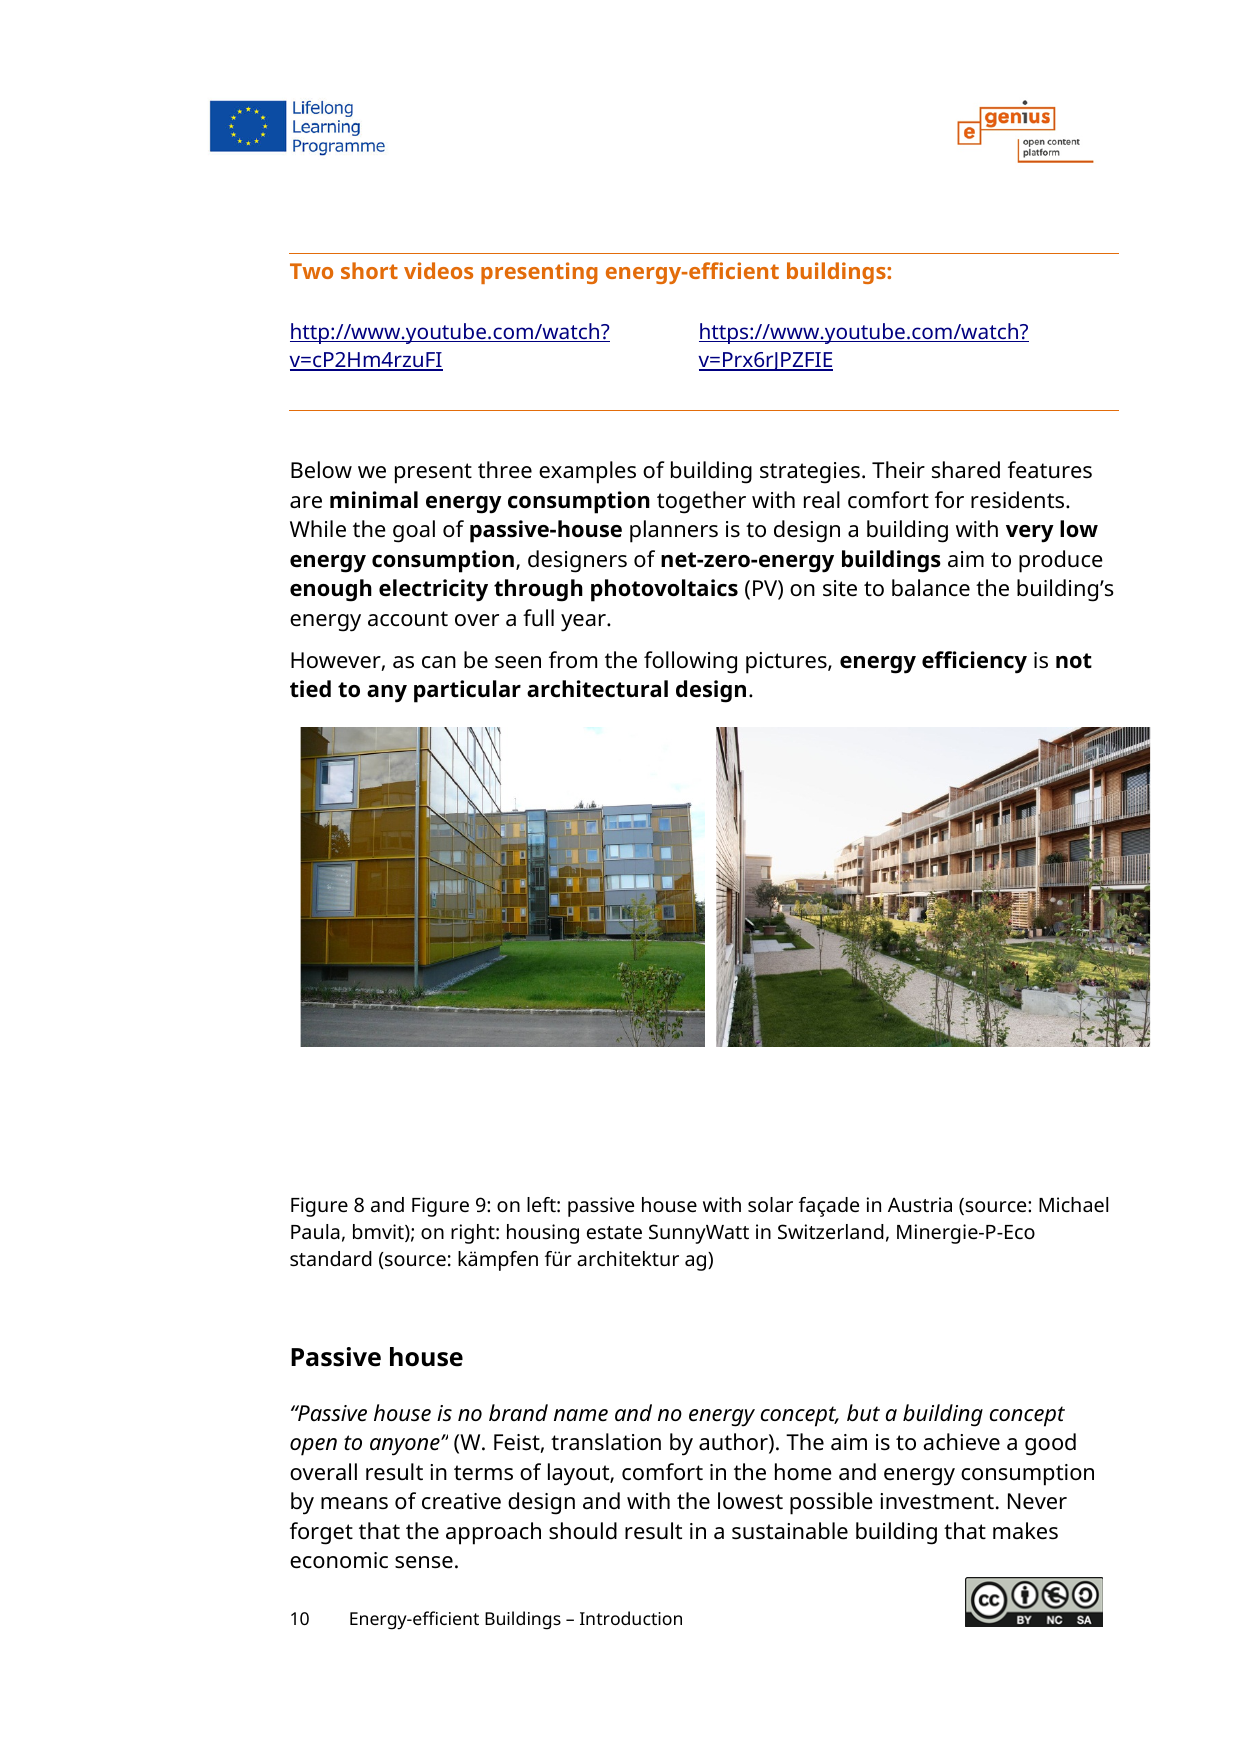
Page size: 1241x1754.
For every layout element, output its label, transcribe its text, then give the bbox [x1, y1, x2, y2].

table_header [705, 716, 1150, 1183]
text However, as can be seen from the following pictures, energy efficiency is not tied to any particular architectural design. [289, 644, 1119, 703]
text Below we present three examples of building strategies. Their shared features are minimal energy consumption together with real comfort for residents. While the goal of passive-house planners is to design a building with very low energy consumption, designers of net-zero-energy buildings aim to produce enough electricity through photovoltaics (PV) on site to balance the building’s energy account over a full year. [289, 455, 1119, 632]
text https://www.youtube.com/watch?v=Prx6rJPZFIE [698, 317, 1119, 374]
text Figure 8 and Figure 9: on left: passive house with solar façade in Austria (source: Michael Paula, bmvit); on right: housing estate SunnyWatt in Switzerland, Minergie-P-Eco standard (source: kämpfen für architektur ag) [289, 1192, 1119, 1272]
text http://www.youtube.com/watch?v=cP2Hm4rzuFI [289, 317, 624, 374]
text “Passive house is no brand name and no energy concept, but a building concept open to anyone” (W. Feist, translation by author). The aim is to achieve a good overall result in terms of layout, comfort in the home and energy consumption by means of creative design and with the lowest possible investment. Never forget that the approach should result in a sustainable building that makes economic sense. [289, 1398, 1119, 1575]
table_header [204, 716, 705, 1183]
text Two short videos presenting energy-efficient buildings: [289, 254, 1119, 286]
subtitle Passive house [289, 1343, 1119, 1373]
